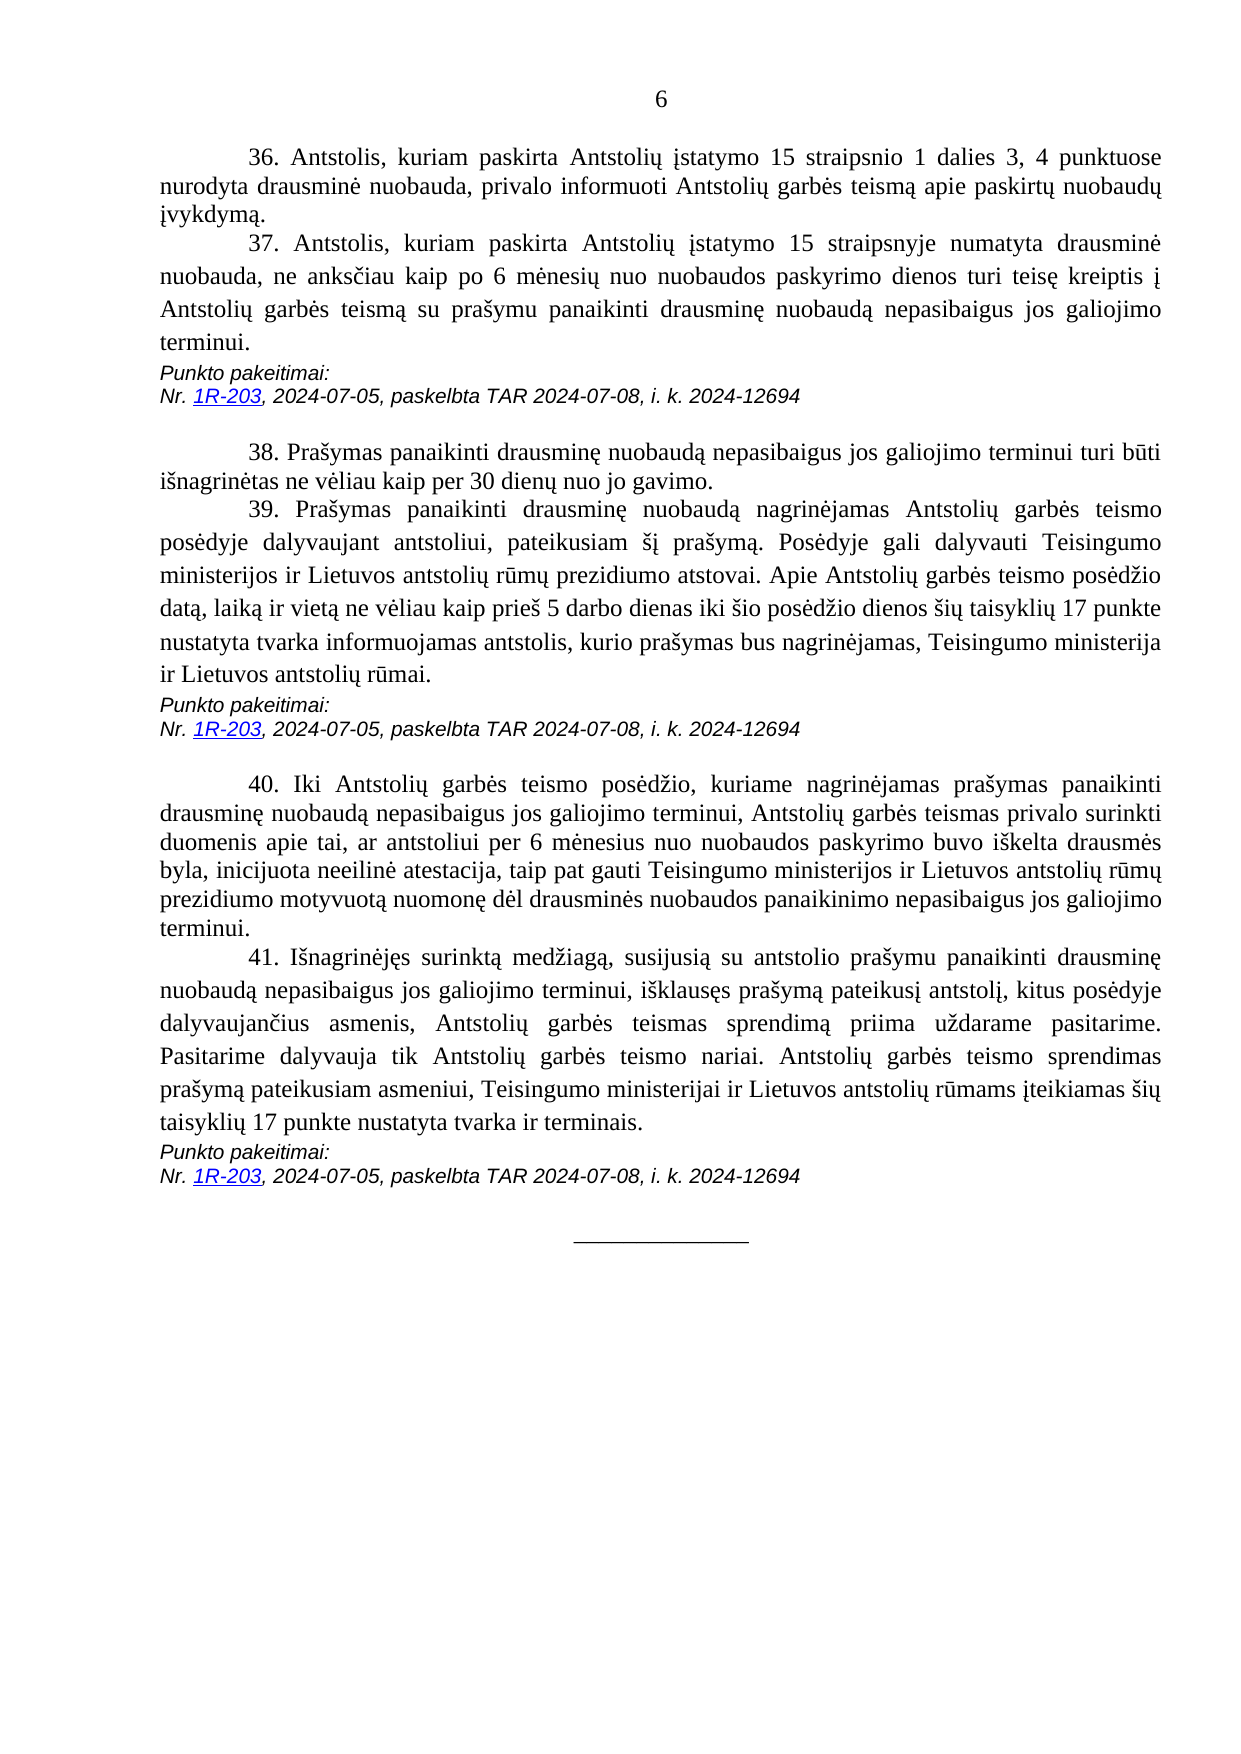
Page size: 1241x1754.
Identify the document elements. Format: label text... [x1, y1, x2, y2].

text 37. Antstolis, kuriam paskirta Antstolių įstatymo 15 straipsnyje numatyta drausminė nuobauda, ne anksčiau kaip po 6 mėnesių nuo nuobaudos paskyrimo dienos turi teisę kreiptis į Antstolių garbės teismą su prašymu panaikinti drausminę nuobaudą nepasibaigus jos galiojimo terminui. [159, 228, 1162, 356]
text Nr. 1R-203, 2024-07-05, paskelbta TAR 2024-07-08, i. k. 2024-12694 [159, 717, 1162, 741]
text 41. Išnagrinėjęs surinktą medžiagą, susijusią su antstolio prašymu panaikinti drausminę nuobaudą nepasibaigus jos galiojimo terminui, išklausęs prašymą pateikusį antstolį, kitus posėdyje dalyvaujančius asmenis, Antstolių garbės teismas sprendimą priima uždarame pasitarime. Pasitarime dalyvauja tik Antstolių garbės teismo nariai. Antstolių garbės teismo sprendimas prašymą pateikusiam asmeniui, Teisingumo ministerijai ir Lietuvos antstolių rūmams įteikiamas šių taisyklių 17 punkte nustatyta tvarka ir terminais. [159, 942, 1162, 1136]
text Punkto pakeitimai: [159, 693, 1162, 717]
text Punkto pakeitimai: [159, 360, 1162, 384]
text 38. Prašymas panaikinti drausminę nuobaudą nepasibaigus jos galiojimo terminui turi būti išnagrinėtas ne vėliau kaip per 30 dienų nuo jo gavimo. [159, 437, 1162, 494]
text 39. Prašymas panaikinti drausminę nuobaudą nagrinėjamas Antstolių garbės teismo posėdyje dalyvaujant antstoliui, pateikusiam šį prašymą. Posėdyje gali dalyvauti Teisingumo ministerijos ir Lietuvos antstolių rūmų prezidiumo atstovai. Apie Antstolių garbės teismo posėdžio datą, laiką ir vietą ne vėliau kaip prieš 5 darbo dienas iki šio posėdžio dienos šių taisyklių 17 punkte nustatyta tvarka informuojamas antstolis, kurio prašymas bus nagrinėjamas, Teisingumo ministerija ir Lietuvos antstolių rūmai. [159, 494, 1162, 688]
text ______________ [159, 1217, 1162, 1245]
text 36. Antstolis, kuriam paskirta Antstolių įstatymo 15 straipsnio 1 dalies 3, 4 punktuose nurodyta drausminė nuobauda, privalo informuoti Antstolių garbės teismą apie paskirtų nuobaudų įvykdymą. [159, 142, 1162, 228]
text 40. Iki Antstolių garbės teismo posėdžio, kuriame nagrinėjamas prašymas panaikinti drausminę nuobaudą nepasibaigus jos galiojimo terminui, Antstolių garbės teismas privalo surinkti duomenis apie tai, ar antstoliui per 6 mėnesius nuo nuobaudos paskyrimo buvo iškelta drausmės byla, inicijuota neeilinė atestacija, taip pat gauti Teisingumo ministerijos ir Lietuvos antstolių rūmų prezidiumo motyvuotą nuomonę dėl drausminės nuobaudos panaikinimo nepasibaigus jos galiojimo terminui. [159, 769, 1162, 942]
text Nr. 1R-203, 2024-07-05, paskelbta TAR 2024-07-08, i. k. 2024-12694 [159, 384, 1162, 408]
text Punkto pakeitimai: [159, 1140, 1162, 1164]
text Nr. 1R-203, 2024-07-05, paskelbta TAR 2024-07-08, i. k. 2024-12694 [159, 1164, 1162, 1188]
